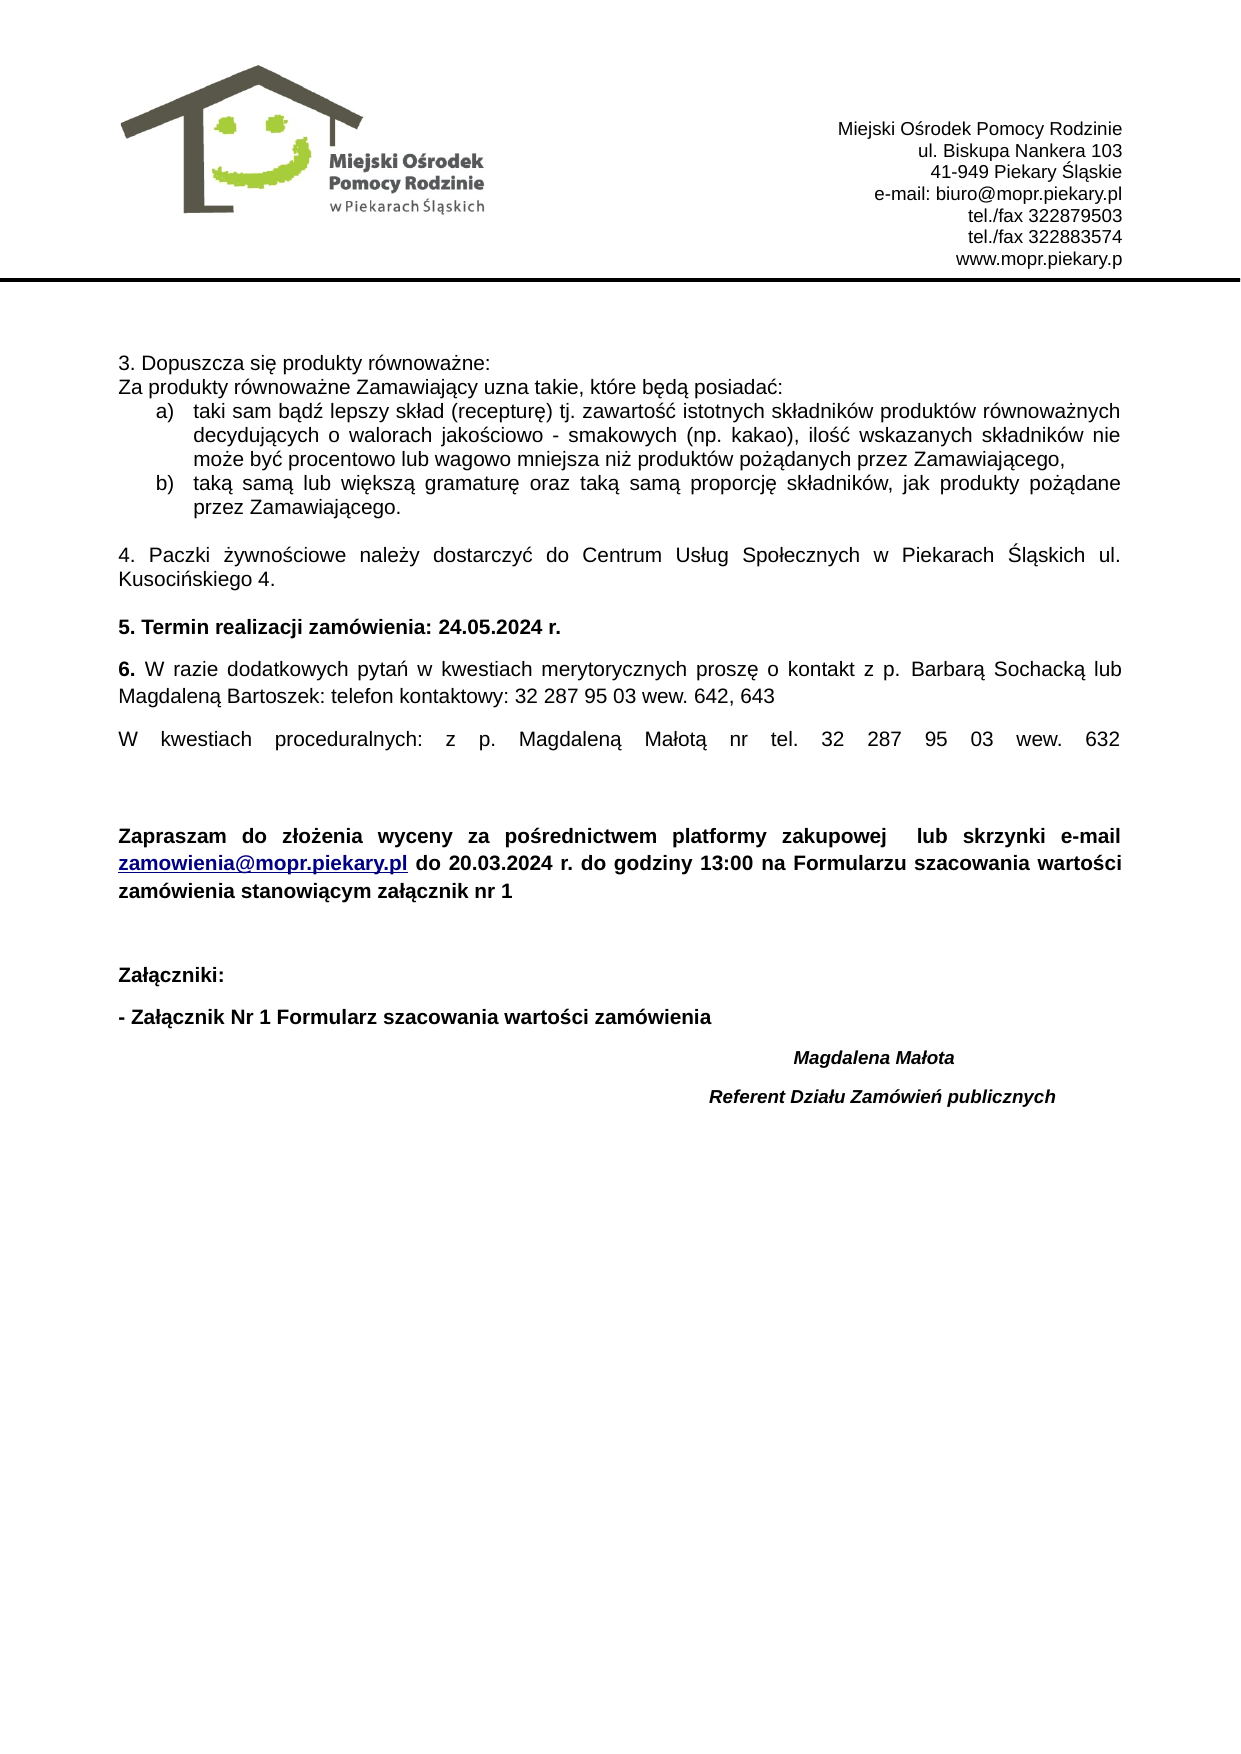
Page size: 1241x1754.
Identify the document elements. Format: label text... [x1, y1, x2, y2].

text Zapraszam do złożenia wyceny za pośrednictwem platformy zakupowej lub skrzynki e-mail zamowienia@mopr.piekary.pl do 20.03.2024 r. do godziny 13:00 na Formularzu szacowania wartości zamówienia stanowiącym załącznik nr 1 [118, 823, 1122, 902]
text 6. W razie dodatkowych pytań w kwestiach merytorycznych proszę o kontakt z p. Barbarą Sochacką lub Magdaleną Bartoszek: telefon kontaktowy: 32 287 95 03 wew. 642, 643 [118, 657, 1122, 708]
text - Załącznik Nr 1 Formularz szacowania wartości zamówienia [118, 1005, 1122, 1029]
text 5. Termin realizacji zamówienia: 24.05.2024 r. [118, 615, 1122, 639]
text W kwestiach proceduralnych: z p. Magdaleną Małotą nr tel. 32 287 95 03 wew. 632 [118, 726, 1122, 805]
text Referent Działu Zamówień publicznych [118, 1086, 1122, 1108]
text 4. Paczki żywnościowe należy dostarczyć do Centrum Usług Społecznych w Piekarach Śląskich ul. Kusocińskiego 4. [118, 543, 1122, 591]
text Załączniki: [118, 963, 1122, 987]
list taki sam bądź lepszy skład (recepturę) tj. zawartość istotnych składników produktów równoważnych decydujących o walorach jakościowo - smakowych (np. kakao), ilość wskazanych składników nie może być procentowo lub wagowo mniejsza niż produktów pożądanych przez Zamawiającego, [156, 399, 1122, 471]
text Magdalena Małota [118, 1047, 1122, 1068]
text Za produkty równoważne Zamawiający uzna takie, które będą posiadać: [118, 375, 1122, 399]
text 3. Dopuszcza się produkty równoważne: [118, 351, 1122, 375]
list taką samą lub większą gramaturę oraz taką samą proporcję składników, jak produkty pożądane przez Zamawiającego. [156, 471, 1122, 519]
picture [120, 29, 504, 241]
